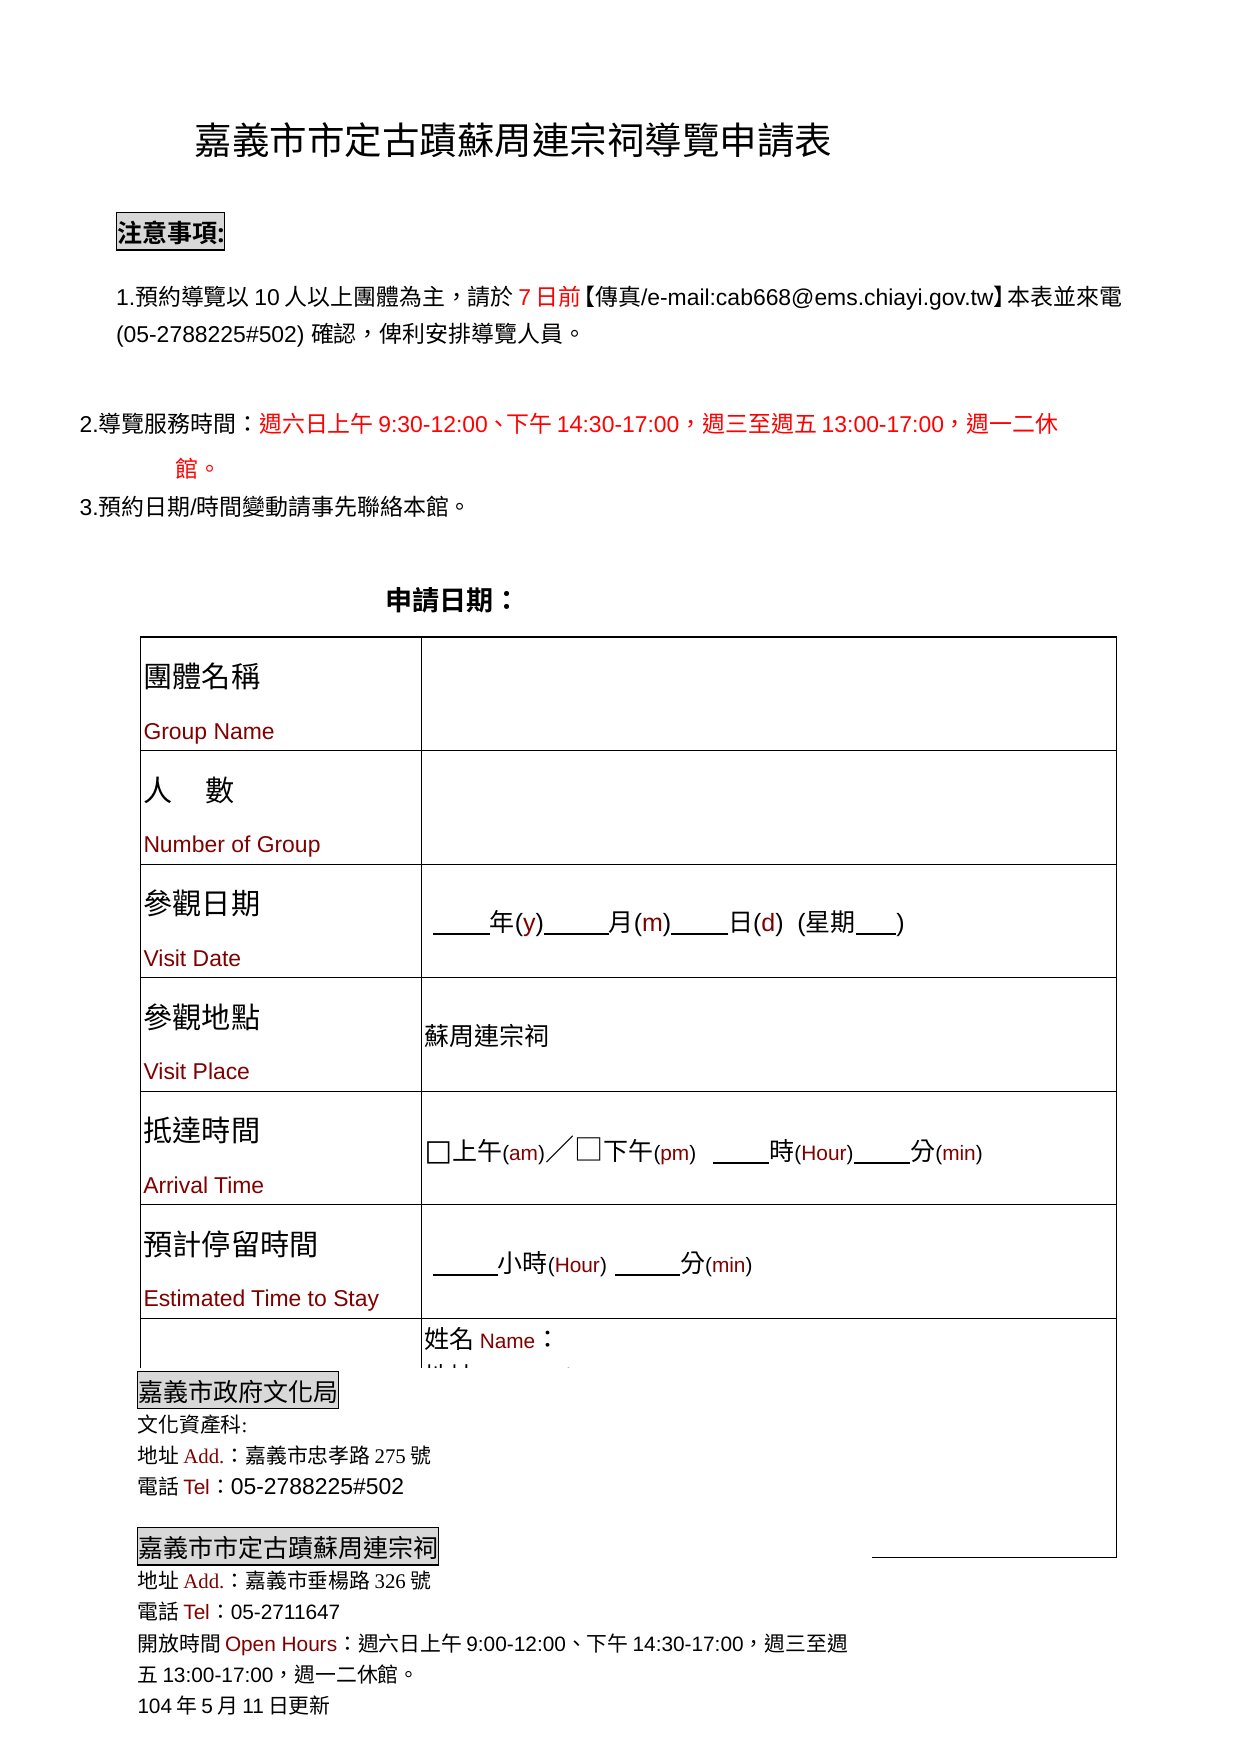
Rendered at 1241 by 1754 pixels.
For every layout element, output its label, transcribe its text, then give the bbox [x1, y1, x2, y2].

table_header 團體名稱 Group Name [141, 638, 421, 750]
text 嘉義市市定古蹟蘇周連宗祠導覽申請表 [103, 100, 1122, 175]
table_cell 預計停留時間 Estimated Time to Stay [141, 1205, 421, 1318]
text 申請日期： [28, 561, 1122, 636]
text 電話Tel：05-2788225#502 [137, 1470, 857, 1501]
table_cell [422, 751, 1116, 863]
text 嘉義市政府文化局 [138, 1376, 338, 1407]
text 地址Add.：嘉義市垂楊路326號 [137, 1563, 857, 1595]
text 館。 [28, 449, 1122, 486]
table_cell 姓名Name： 地址Address： 辦公室電話Office Phone Number： 手機Mobile： 傳真Fax： [422, 1319, 1116, 1557]
table_cell 人 數 Number of Group [141, 751, 421, 863]
table_cell □上午(am)／□下午(pm) 時(Hour) 分(min) [422, 1092, 1116, 1204]
table_cell 蘇周連宗祠 [422, 978, 1116, 1091]
table_cell 參觀地點 Visit Place [141, 978, 421, 1091]
text 嘉義市市定古蹟蘇周連宗祠 [138, 1532, 438, 1563]
table_cell 小時(Hour) 分(min) [422, 1205, 1116, 1318]
text 嘉義市政府文化局 [339, 1376, 857, 1407]
text [439, 1532, 857, 1563]
table_cell 年(y) 月(m) 日(d) (星期 ) [422, 865, 1116, 977]
text 104年5月11日更新 [137, 1688, 857, 1720]
text 3.預約日期/時間變動請事先聯絡本館。 [28, 486, 1122, 524]
text 開放時間Open Hours：週六日上午9:00-12:00、下午14:30-17:00，週三至週五13:00-17:00，週一二休館。 [137, 1626, 857, 1688]
text 地址Add.：嘉義市忠孝路275號 [137, 1438, 857, 1470]
table_cell 抵達時間 Arrival Time [141, 1092, 421, 1204]
text 注意事項: [103, 194, 1122, 269]
text 文化資產科: [137, 1407, 857, 1438]
table_cell 聯絡資料 Contact Information [141, 1319, 421, 1368]
text 2.導覽服務時間：週六日上午9:30-12:00、下午14:30-17:00，週三至週五13:00-17:00，週一二休 [28, 404, 1122, 441]
table_cell 參觀日期 Visit Date [141, 865, 421, 977]
text 1.預約導覽以10人以上團體為主，請於7日前【傳真/e-mail:cab668@ems.chiayi.gov.tw】本表並來電(05-2788225#502) 確認，俾利安排導覽人員。 [116, 276, 1122, 351]
text 電話Tel：05-2711647 [137, 1595, 857, 1626]
table_header [422, 638, 1116, 750]
